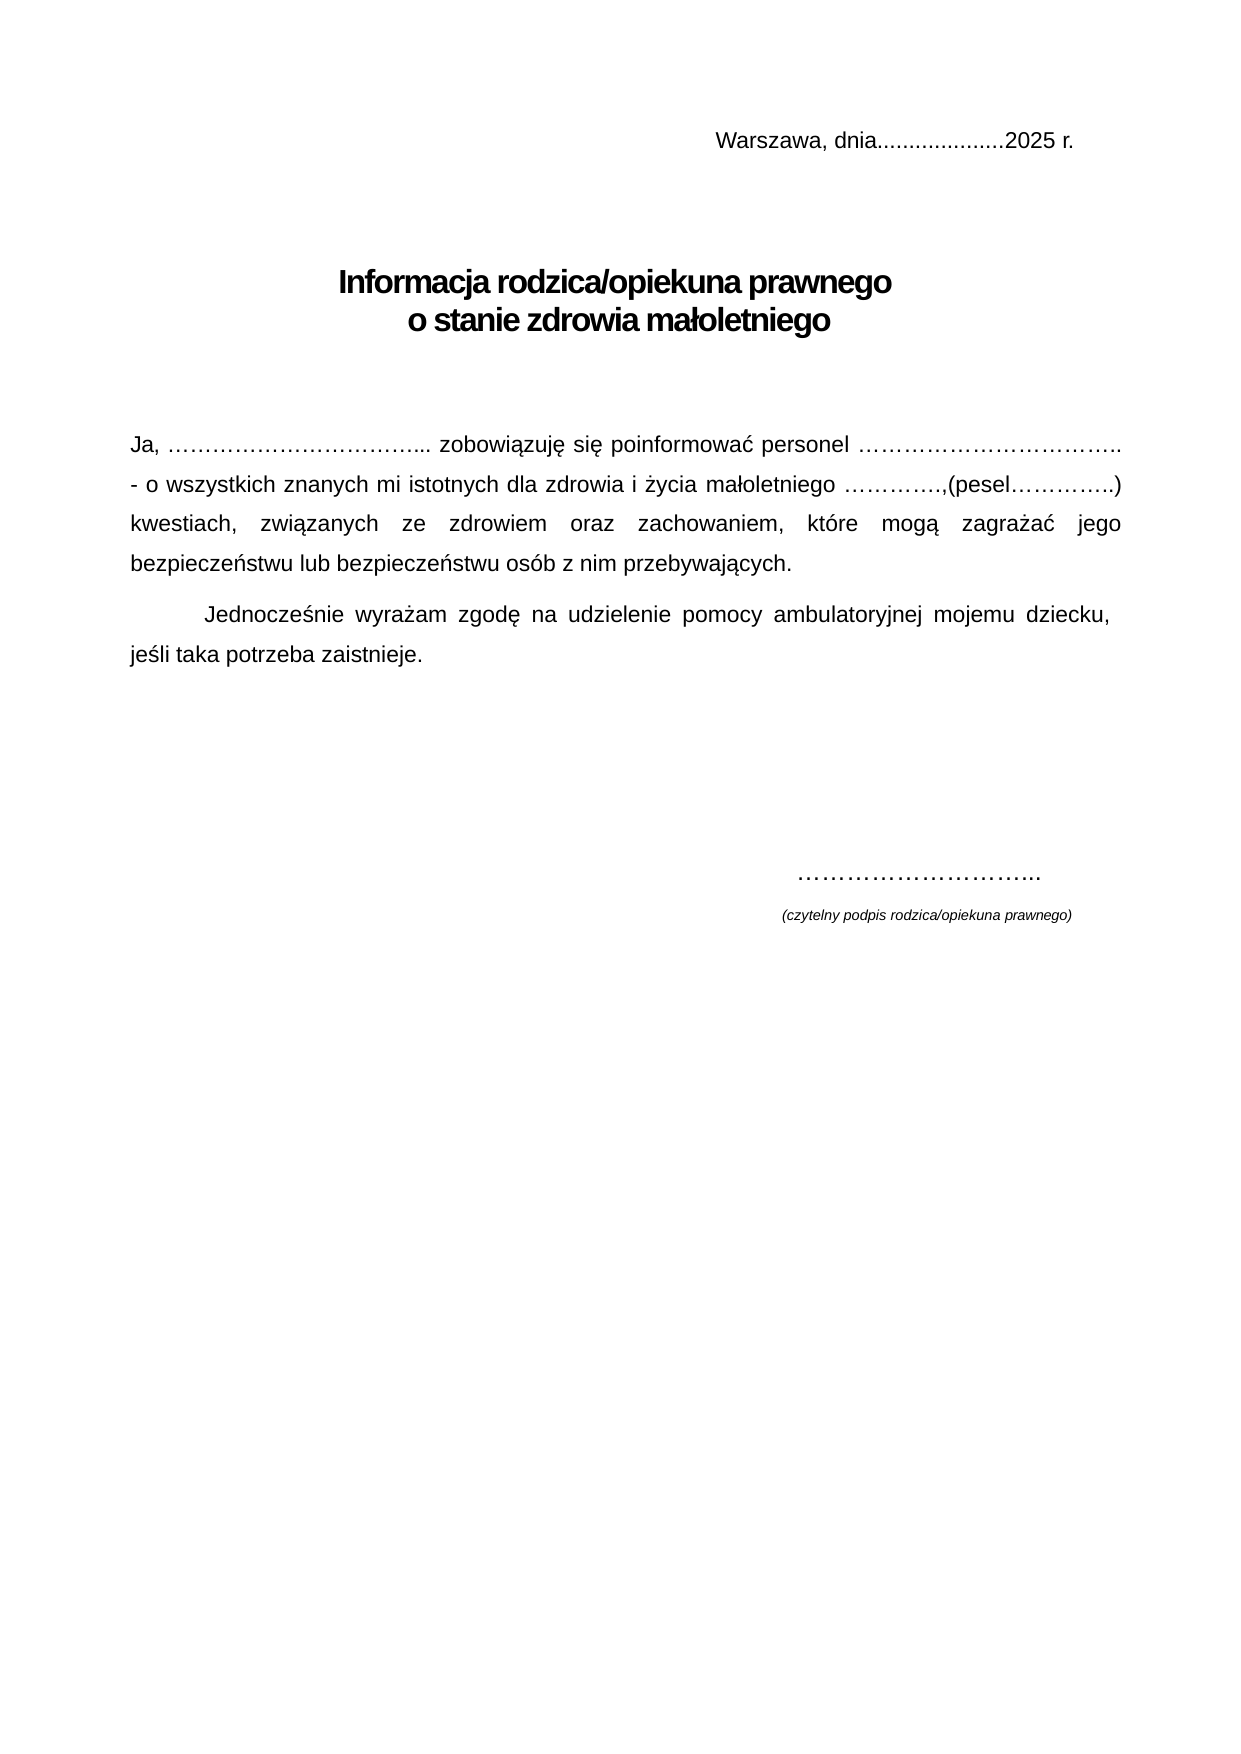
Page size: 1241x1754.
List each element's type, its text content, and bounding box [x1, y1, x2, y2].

text Ja, ……………………………... zobowiązuję się poinformować personel …………………………….. - o wszystkich znanych mi istotnych dla zdrowia i życia małoletniego ………….,(pesel…………..) kwestiach, związanych ze zdrowiem oraz zachowaniem, które mogą zagrażać jego bezpieczeństwu lub bezpieczeństwu osób z nim przebywających. [130, 431, 1122, 576]
text Jednocześnie wyrażam zgodę na udzielenie pomocy ambulatoryjnej mojemu dziecku, jeśli taka potrzeba zaistnieje. [130, 601, 1110, 667]
title o stanie zdrowia małoletniego [118, 300, 1122, 338]
text Warszawa, dnia. 2025 r. [118, 125, 1122, 154]
text (czytelny podpis rodzica/opiekuna prawnego) [634, 906, 1122, 923]
title Informacja rodzica/opiekuna prawnego [118, 262, 1122, 300]
text ………………………... [130, 857, 1110, 886]
